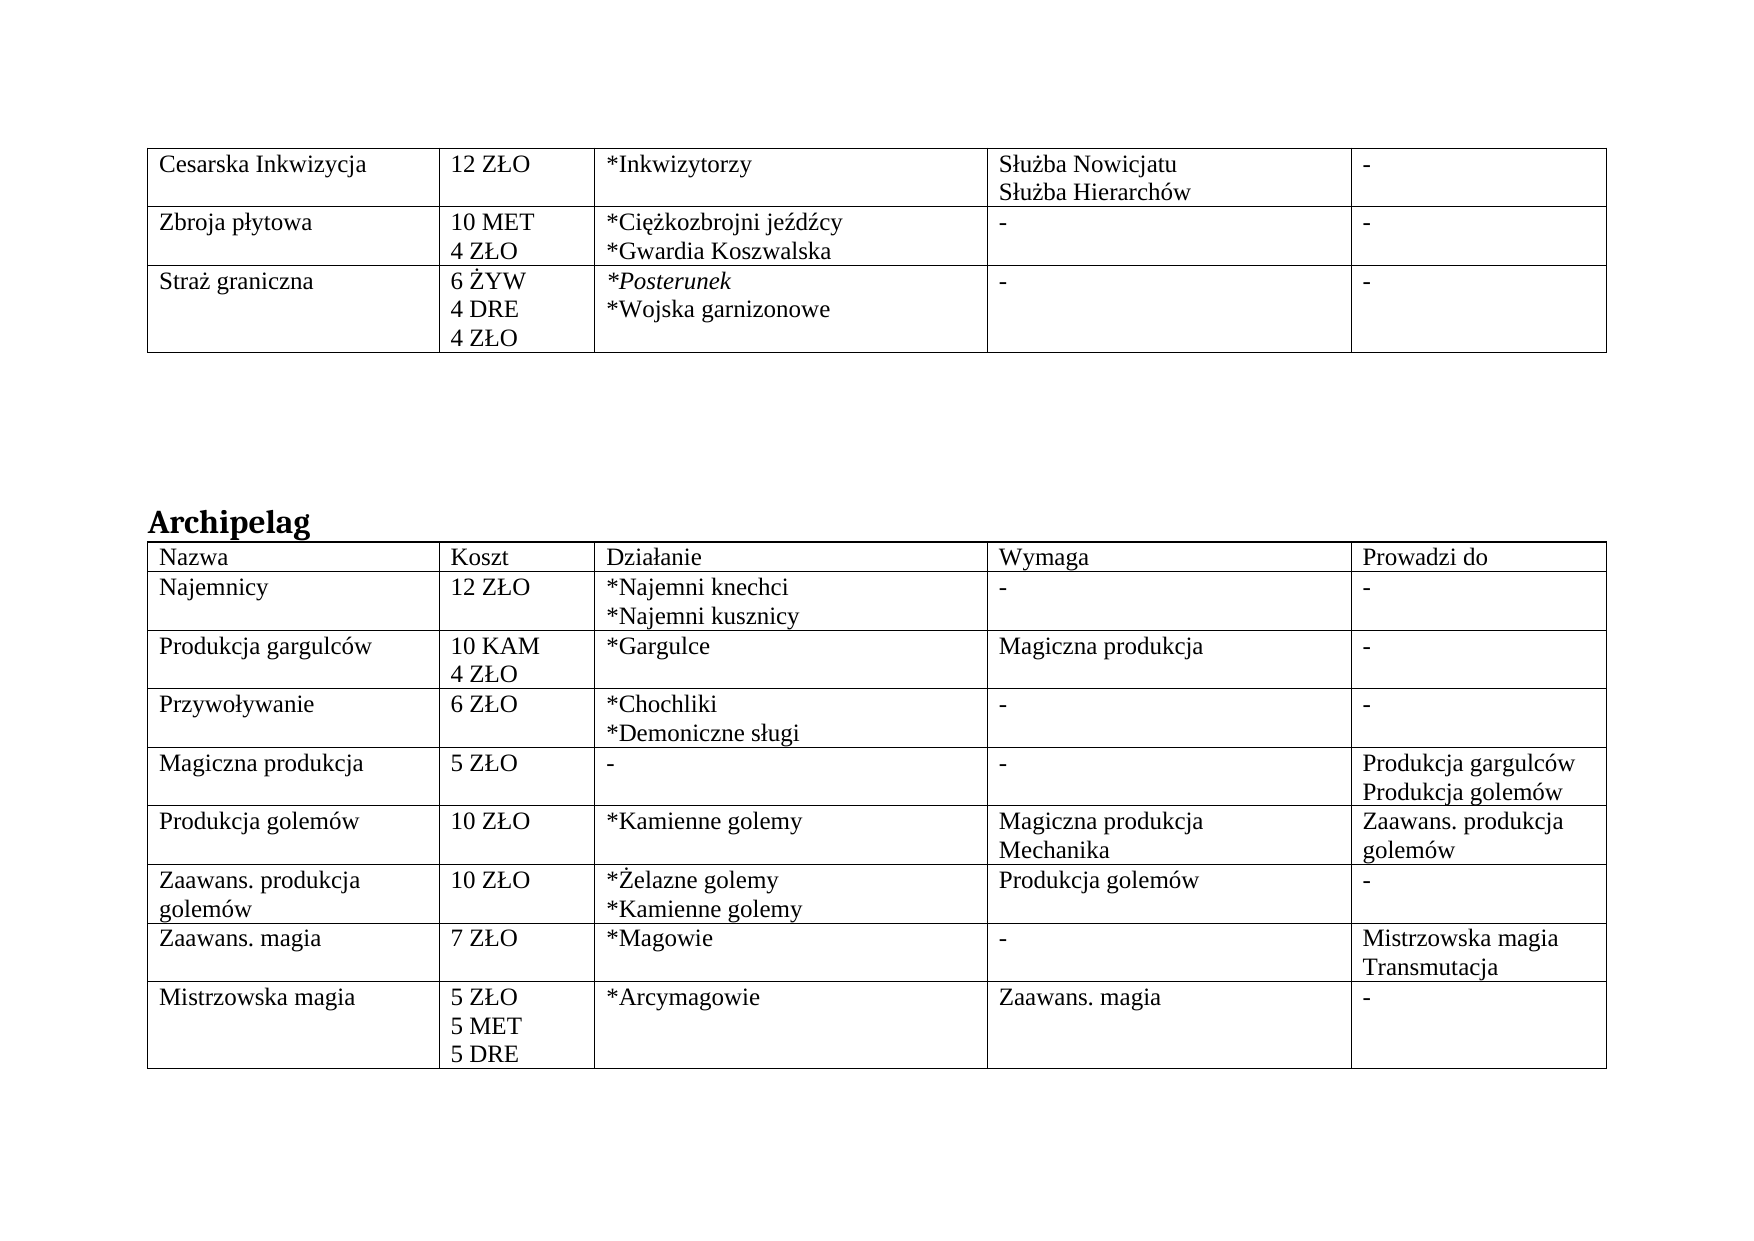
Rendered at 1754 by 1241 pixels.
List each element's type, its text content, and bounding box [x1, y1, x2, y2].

table_cell *Magowie [595, 924, 987, 981]
table_cell 10 MET 4 ZŁO [440, 207, 594, 265]
table_cell - [1352, 982, 1606, 1068]
table_cell Produkcja golemów [148, 806, 439, 864]
table_cell *Chochliki *Demoniczne sługi [595, 689, 987, 747]
table_cell - [1352, 149, 1606, 206]
table_cell 12 ZŁO [440, 149, 594, 206]
table_cell 5 ZŁO [440, 748, 594, 805]
table_cell 12 ZŁO [440, 572, 594, 630]
table_cell - [988, 572, 1351, 630]
table_header Prowadzi do [1352, 543, 1606, 571]
table_cell Magiczna produkcja [988, 631, 1351, 688]
table_cell Mistrzowska magia Transmutacja [1352, 924, 1606, 981]
table_cell - [988, 748, 1351, 805]
table_cell 7 ZŁO [440, 924, 594, 981]
table_cell *Kamienne golemy [595, 806, 987, 864]
table_cell - [1352, 631, 1606, 688]
table_cell - [1352, 689, 1606, 747]
table_cell - [988, 689, 1351, 747]
table_cell Cesarska Inkwizycja [148, 149, 439, 206]
table_cell Zaawans. produkcja golemów [1352, 806, 1606, 864]
table_cell Zaawans. magia [148, 924, 439, 981]
table_cell Produkcja gargulców Produkcja golemów [1352, 748, 1606, 805]
table_cell Produkcja gargulców [148, 631, 439, 688]
table_cell Zaawans. magia [988, 982, 1351, 1068]
table_cell *Najemni knechci *Najemni kusznicy [595, 572, 987, 630]
table_cell Magiczna produkcja [148, 748, 439, 805]
table_header Nazwa [148, 543, 439, 571]
table_cell - [1352, 207, 1606, 265]
table_cell Najemnicy [148, 572, 439, 630]
table_cell *Posterunek *Wojska garnizonowe [595, 266, 987, 352]
table_cell Zbroja płytowa [148, 207, 439, 265]
table_cell - [1352, 572, 1606, 630]
table_cell *Gargulce [595, 631, 987, 688]
table_cell Przywoływanie [148, 689, 439, 747]
table_header Działanie [595, 543, 987, 571]
table_cell Mistrzowska magia [148, 982, 439, 1068]
table_cell 5 ZŁO 5 MET 5 DRE [440, 982, 594, 1068]
subtitle Archipelag [148, 503, 1606, 541]
table_cell *Żelazne golemy *Kamienne golemy [595, 865, 987, 922]
table_cell Magiczna produkcja Mechanika [988, 806, 1351, 864]
table_cell *Ciężkozbrojni jeźdźcy *Gwardia Koszwalska [595, 207, 987, 265]
table_cell 10 KAM 4 ZŁO [440, 631, 594, 688]
table_cell 6 ŻYW 4 DRE 4 ZŁO [440, 266, 594, 352]
table_cell *Inkwizytorzy [595, 149, 987, 206]
table_cell - [1352, 266, 1606, 352]
table_cell *Arcymagowie [595, 982, 987, 1068]
table_cell Służba Nowicjatu Służba Hierarchów [988, 149, 1351, 206]
table_cell - [988, 924, 1351, 981]
table_header Koszt [440, 543, 594, 571]
table_cell - [988, 207, 1351, 265]
table_cell - [1352, 865, 1606, 922]
table_header Wymaga [988, 543, 1351, 571]
table_cell 10 ZŁO [440, 806, 594, 864]
table_cell 6 ZŁO [440, 689, 594, 747]
table_cell - [988, 266, 1351, 352]
table_cell 10 ZŁO [440, 865, 594, 922]
table_cell Produkcja golemów [988, 865, 1351, 922]
table_cell Straż graniczna [148, 266, 439, 352]
table_cell - [595, 748, 987, 805]
table_cell Zaawans. produkcja golemów [148, 865, 439, 922]
